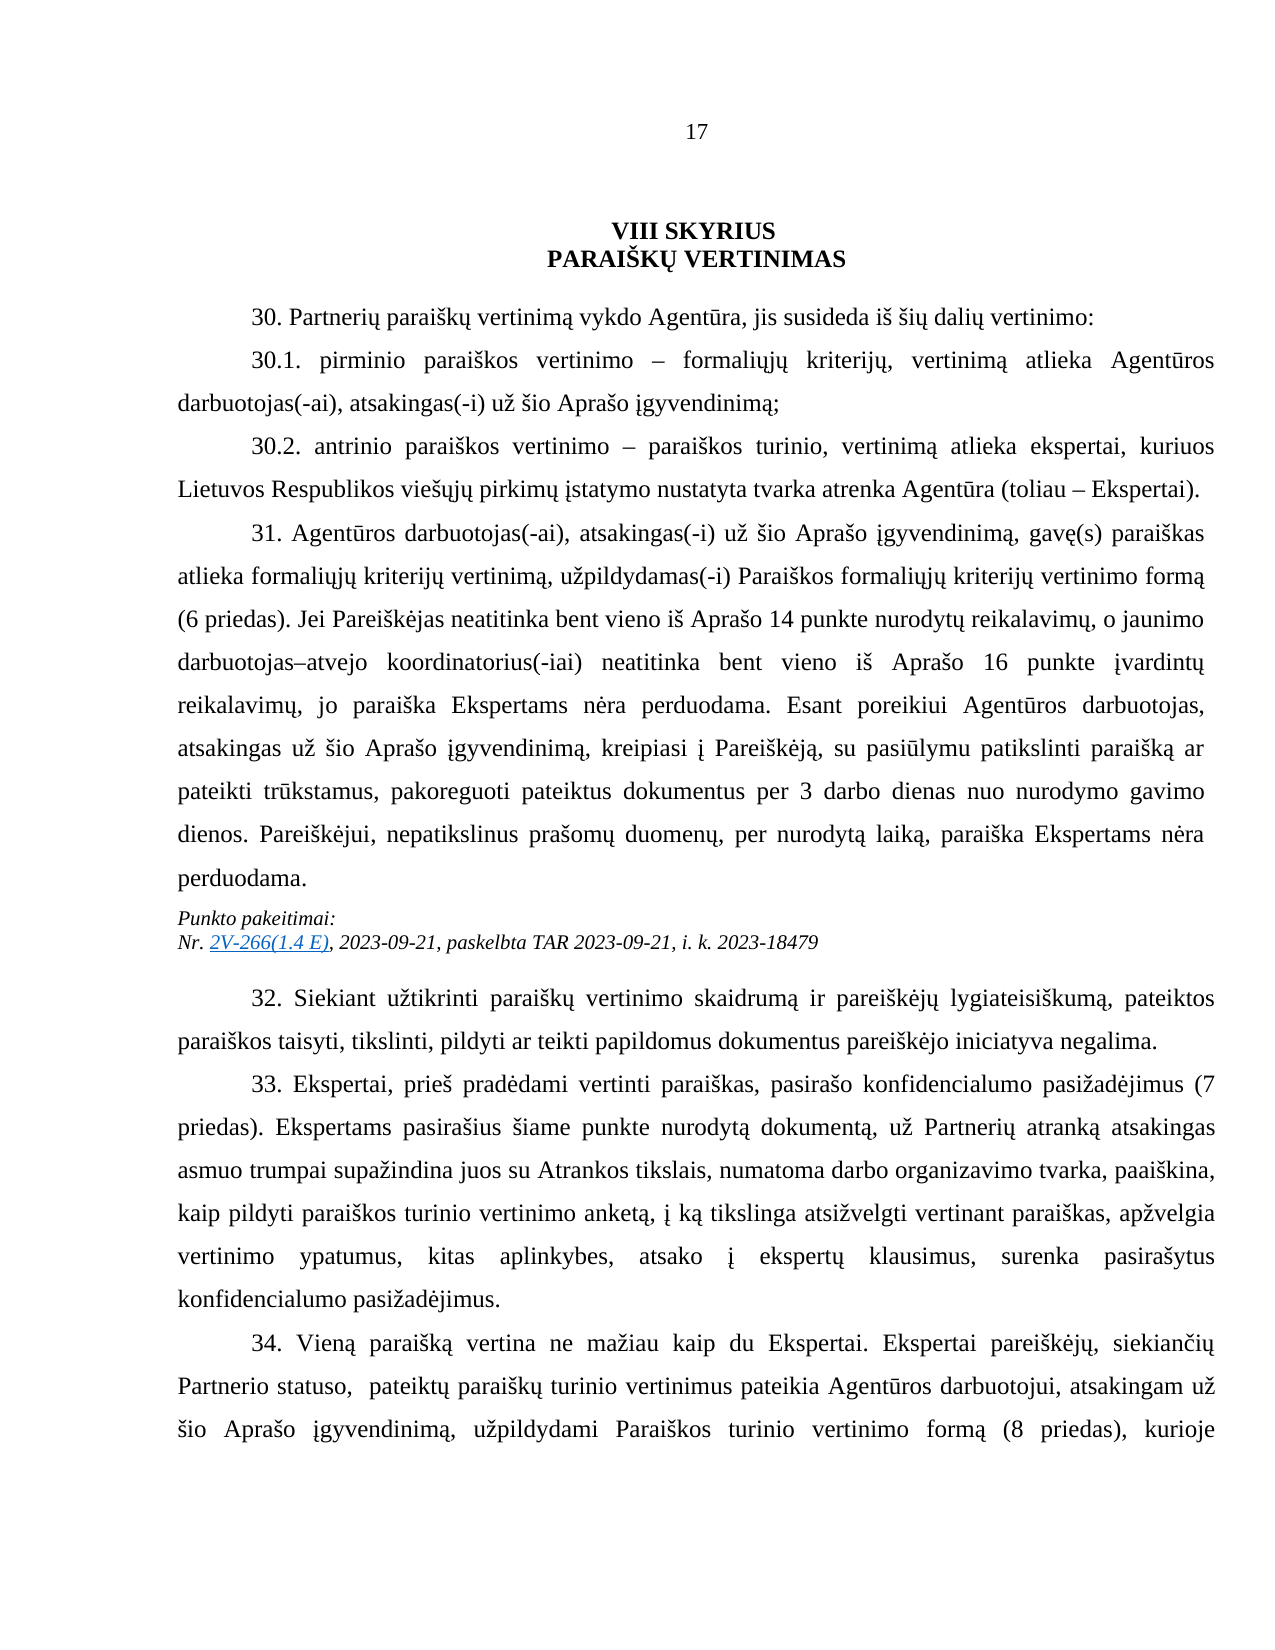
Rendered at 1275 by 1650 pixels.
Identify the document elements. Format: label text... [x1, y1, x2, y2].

text VIII SKYRIUS [177, 216, 1216, 244]
text 30.2. antrinio paraiškos vertinimo – paraiškos turinio, vertinimą atlieka ekspertai, kuriuos Lietuvos Respublikos viešųjų pirkimų įstatymo nustatyta tvarka atrenka Agentūra (toliau – Ekspertai). [177, 431, 1216, 503]
text 30. Partnerių paraiškų vertinimą vykdo Agentūra, jis susideda iš šių dalių vertinimo: [177, 302, 1216, 331]
text 30.1. pirminio paraiškos vertinimo – formaliųjų kriterijų, vertinimą atlieka Agentūros darbuotojas(-ai), atsakingas(-i) už šio Aprašo įgyvendinimą; [177, 345, 1216, 417]
text 31. Agentūros darbuotojas(-ai), atsakingas(-i) už šio Aprašo įgyvendinimą, gavę(s) paraiškas atlieka formaliųjų kriterijų vertinimą, užpildydamas(-i) Paraiškos formaliųjų kriterijų vertinimo formą (6 priedas). Jei Pareiškėjas neatitinka bent vieno iš Aprašo 14 punkte nurodytų reikalavimų, o jaunimo darbuotojas–atvejo koordinatorius(-iai) neatitinka bent vieno iš Aprašo 16 punkte įvardintų reikalavimų, jo paraiška Ekspertams nėra perduodama. Esant poreikiui Agentūros darbuotojas, atsakingas už šio Aprašo įgyvendinimą, kreipiasi į Pareiškėją, su pasiūlymu patikslinti paraišką ar pateikti trūkstamus, pakoreguoti pateiktus dokumentus per 3 darbo dienas nuo nurodymo gavimo dienos. Pareiškėjui, nepatikslinus prašomų duomenų, per nurodytą laiką, paraiška Ekspertams nėra perduodama. [177, 518, 1206, 891]
text 34. Vieną paraišką vertina ne mažiau kaip du Ekspertai. Ekspertai pareiškėjų, siekiančių Partnerio statuso, pateiktų paraiškų turinio vertinimus pateikia Agentūros darbuotojui, atsakingam už šio Aprašo įgyvendinimą, užpildydami Paraiškos turinio vertinimo formą (8 priedas), kurioje [177, 1328, 1216, 1443]
text 32. Siekiant užtikrinti paraiškų vertinimo skaidrumą ir pareiškėjų lygiateisiškumą, pateiktos paraiškos taisyti, tikslinti, pildyti ar teikti papildomus dokumentus pareiškėjo iniciatyva negalima. [177, 983, 1216, 1054]
text 33. Ekspertai, prieš pradėdami vertinti paraiškas, pasirašo konfidencialumo pasižadėjimus (7 priedas). Ekspertams pasirašius šiame punkte nurodytą dokumentą, už Partnerių atranką atsakingas asmuo trumpai supažindina juos su Atrankos tikslais, numatoma darbo organizavimo tvarka, paaiškina, kaip pildyti paraiškos turinio vertinimo anketą, į ką tikslinga atsižvelgti vertinant paraiškas, apžvelgia vertinimo ypatumus, kitas aplinkybes, atsako į ekspertų klausimus, surenka pasirašytus konfidencialumo pasižadėjimus. [177, 1069, 1216, 1313]
text PARAIŠKŲ VERTINIMAS [177, 244, 1216, 273]
text Nr. 2V-266(1.4 E), 2023-09-21, paskelbta TAR 2023-09-21, i. k. 2023-18479 [177, 930, 1216, 954]
text Punkto pakeitimai: [177, 906, 1216, 930]
